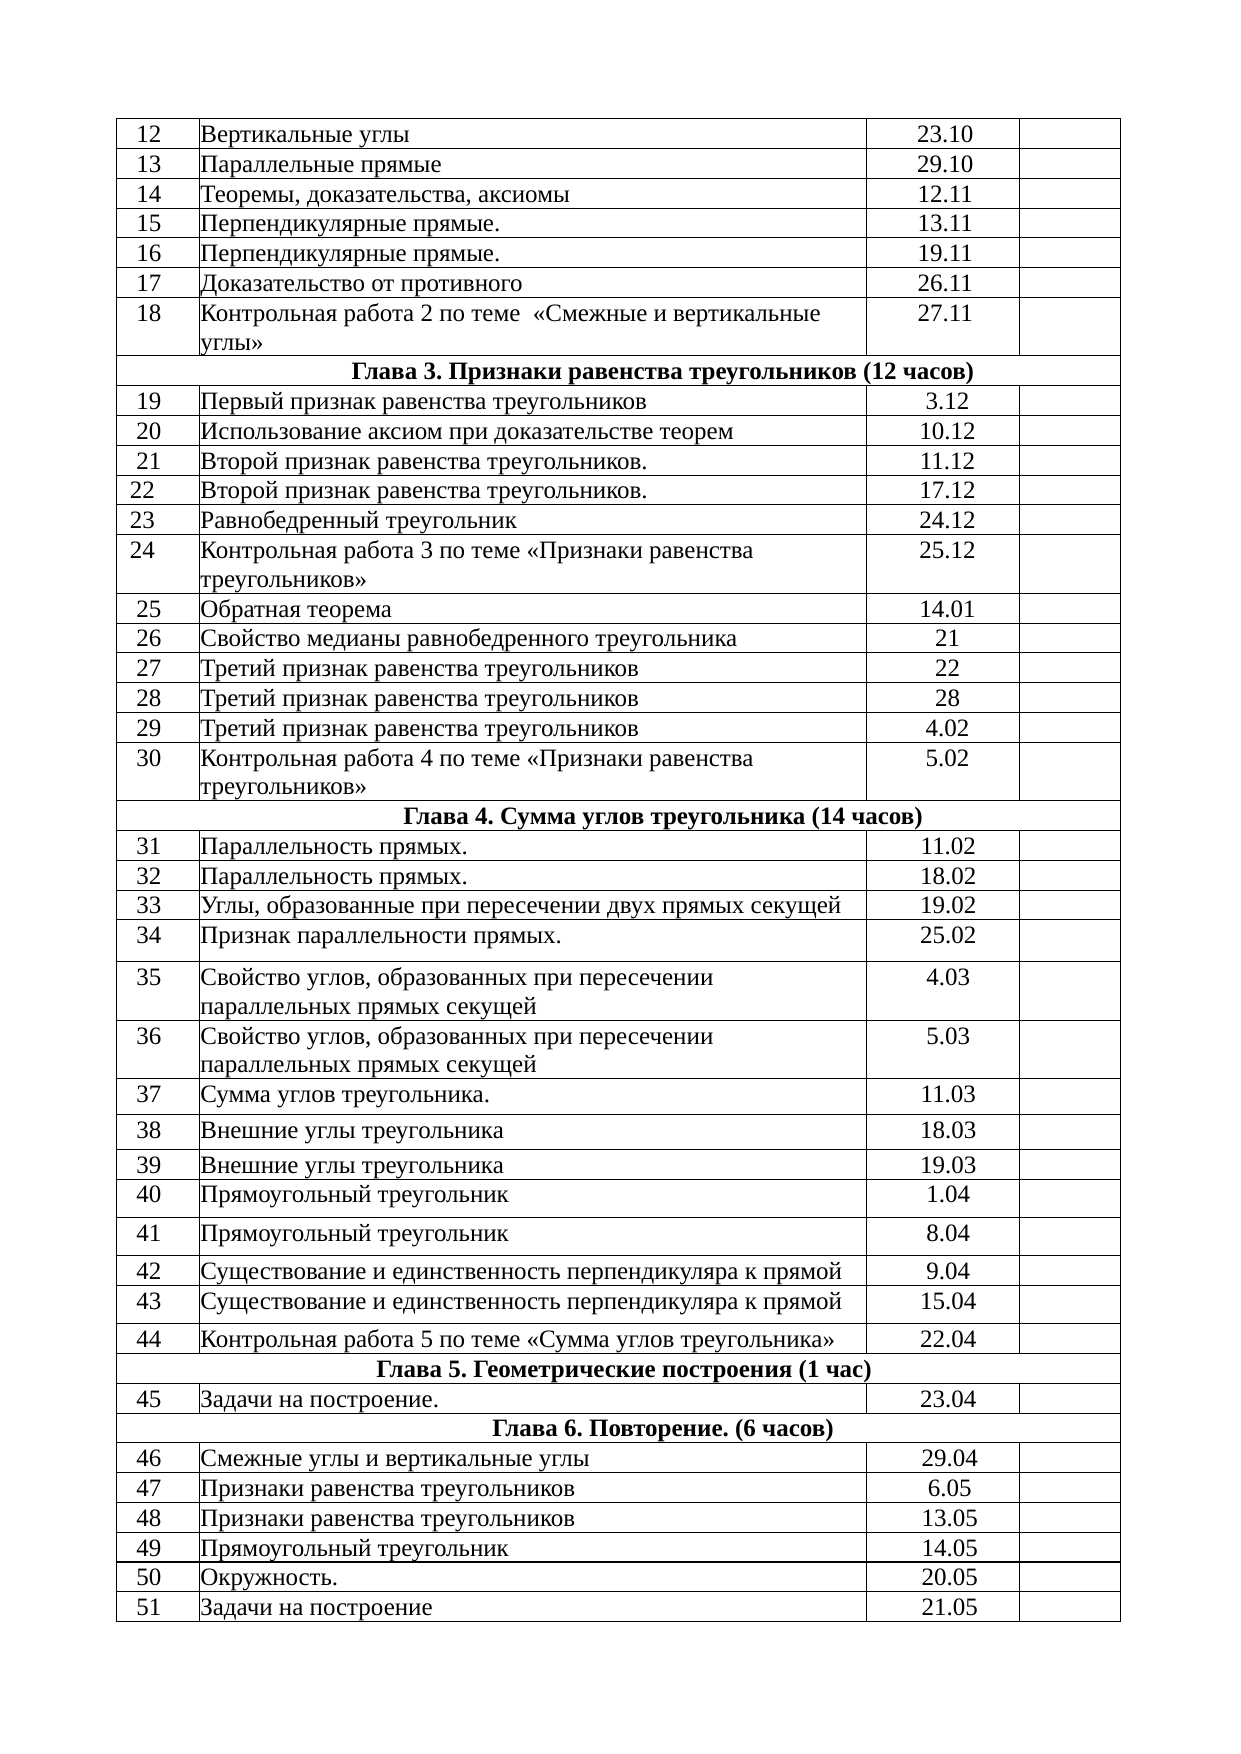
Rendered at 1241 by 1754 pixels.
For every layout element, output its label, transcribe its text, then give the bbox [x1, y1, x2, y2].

table_cell [1020, 298, 1120, 355]
table_cell 15.04 [867, 1286, 1019, 1323]
table_cell Параллельные прямые [200, 149, 866, 178]
table_cell 16 [117, 238, 199, 267]
table_cell 21 [117, 446, 199, 474]
table_cell 27 [117, 653, 199, 682]
table_cell 35 [117, 962, 199, 1020]
table_cell [1020, 238, 1120, 267]
table_cell 24 [117, 535, 199, 593]
table_cell 4.03 [867, 962, 1019, 1020]
table_cell 5.03 [867, 1021, 1019, 1078]
table_cell 9.04 [867, 1256, 1019, 1285]
table_cell 14.01 [867, 594, 1019, 622]
table_cell 41 [117, 1218, 199, 1255]
table_cell [1020, 713, 1120, 742]
table_cell [1020, 1592, 1120, 1621]
table_cell 4.02 [867, 713, 1019, 742]
table_cell 19 [117, 386, 199, 415]
table_cell [1020, 1218, 1120, 1255]
table_cell Третий признак равенства треугольников [200, 683, 866, 712]
table_cell [1020, 1563, 1120, 1591]
table_cell Теоремы, доказательства, аксиомы [200, 179, 866, 207]
table_cell Свойство медианы равнобедренного треугольника [200, 624, 866, 652]
table_cell Признаки равенства треугольников [200, 1503, 866, 1532]
table_cell [1020, 891, 1120, 919]
table_cell [1020, 1533, 1120, 1561]
table_cell 18 [117, 298, 199, 355]
table_cell [1020, 179, 1120, 207]
table_cell Глава 3. Признаки равенства треугольников (12 часов) [117, 356, 1120, 385]
table_cell 13.05 [867, 1503, 1019, 1532]
table_cell Равнобедренный треугольник [200, 505, 866, 534]
table_cell 32 [117, 861, 199, 889]
table_cell 25.12 [867, 535, 1019, 593]
table_cell 23 [117, 505, 199, 534]
table_cell 50 [117, 1563, 199, 1591]
table_cell 48 [117, 1503, 199, 1532]
table_cell [1020, 624, 1120, 652]
table_cell 29.10 [867, 149, 1019, 178]
table_cell 31 [117, 831, 199, 860]
table_cell Внешние углы треугольника [200, 1150, 866, 1178]
table_cell 17.12 [867, 476, 1019, 504]
table_cell [1020, 119, 1120, 148]
table_cell 21 [867, 624, 1019, 652]
table_cell Прямоугольный треугольник [200, 1218, 866, 1255]
table_cell 46 [117, 1443, 199, 1472]
table_cell 30 [117, 743, 199, 800]
table_cell 6.05 [867, 1473, 1019, 1502]
table_cell 19.02 [867, 891, 1019, 919]
table_cell 37 [117, 1079, 199, 1114]
table_cell 20 [117, 416, 199, 445]
table_cell 12 [117, 119, 199, 148]
table_cell 3.12 [867, 386, 1019, 415]
table_cell 14 [117, 179, 199, 207]
table_cell 1.04 [867, 1180, 1019, 1217]
table_cell [1020, 962, 1120, 1020]
table_cell [1020, 920, 1120, 961]
table_cell 42 [117, 1256, 199, 1285]
table_cell 14.05 [867, 1533, 1019, 1561]
table_cell Контрольная работа 4 по теме «Признаки равенства треугольников» [200, 743, 866, 800]
table_cell Использование аксиом при доказательстве теорем [200, 416, 866, 445]
table_cell Задачи на построение [200, 1592, 866, 1621]
table_cell Контрольная работа 2 по теме «Смежные и вертикальные углы» [200, 298, 866, 355]
table_cell Доказательство от противного [200, 268, 866, 297]
table_cell [1020, 1384, 1120, 1412]
table_cell 20.05 [867, 1563, 1019, 1591]
table_cell Прямоугольный треугольник [200, 1180, 866, 1217]
table_cell [1020, 861, 1120, 889]
table_cell 51 [117, 1592, 199, 1621]
table_cell 11.02 [867, 831, 1019, 860]
table_cell 25 [117, 594, 199, 622]
table_cell [1020, 505, 1120, 534]
table_cell 24.12 [867, 505, 1019, 534]
table_cell Свойство углов, образованных при пересечении параллельных прямых секущей [200, 1021, 866, 1078]
table_cell 5.02 [867, 743, 1019, 800]
table_cell 18.03 [867, 1115, 1019, 1149]
table_cell [1020, 209, 1120, 237]
table_cell 49 [117, 1533, 199, 1561]
table_cell 33 [117, 891, 199, 919]
table_cell [1020, 416, 1120, 445]
table_cell 21.05 [867, 1592, 1019, 1621]
table_cell Третий признак равенства треугольников [200, 653, 866, 682]
table_cell [1020, 268, 1120, 297]
table_cell Углы, образованные при пересечении двух прямых секущей [200, 891, 866, 919]
table_cell 27.11 [867, 298, 1019, 355]
table_cell 11.12 [867, 446, 1019, 474]
table_cell 13 [117, 149, 199, 178]
table_cell Смежные углы и вертикальные углы [200, 1443, 866, 1472]
table_cell 15 [117, 209, 199, 237]
table_cell [1020, 1503, 1120, 1532]
table_cell 22.04 [867, 1324, 1019, 1353]
table_cell 34 [117, 920, 199, 961]
table_cell 10.12 [867, 416, 1019, 445]
table_cell 45 [117, 1384, 199, 1412]
table_cell Обратная теорема [200, 594, 866, 622]
table_cell [1020, 743, 1120, 800]
table_cell 19.03 [867, 1150, 1019, 1178]
table_cell 40 [117, 1180, 199, 1217]
table_cell [1020, 1150, 1120, 1178]
table_cell 29.04 [867, 1443, 1019, 1472]
table_cell Существование и единственность перпендикуляра к прямой [200, 1256, 866, 1285]
table_cell Глава 6. Повторение. (6 часов) [117, 1414, 1120, 1442]
table_cell [1020, 594, 1120, 622]
table_cell Параллельность прямых. [200, 861, 866, 889]
table_cell [1020, 831, 1120, 860]
table_cell 8.04 [867, 1218, 1019, 1255]
table_cell Вертикальные углы [200, 119, 866, 148]
table_cell [1020, 1115, 1120, 1149]
table_cell 36 [117, 1021, 199, 1078]
table_cell Признак параллельности прямых. [200, 920, 866, 961]
table_cell 28 [867, 683, 1019, 712]
table_cell 13.11 [867, 209, 1019, 237]
table_cell Задачи на построение. [200, 1384, 866, 1412]
table_cell Окружность. [200, 1563, 866, 1591]
table_cell Контрольная работа 3 по теме «Признаки равенства треугольников» [200, 535, 866, 593]
table_cell Прямоугольный треугольник [200, 1533, 866, 1561]
table_cell 22 [117, 476, 199, 504]
table_cell 17 [117, 268, 199, 297]
table_cell Внешние углы треугольника [200, 1115, 866, 1149]
table_cell Признаки равенства треугольников [200, 1473, 866, 1502]
table_cell Параллельность прямых. [200, 831, 866, 860]
table_cell [1020, 1286, 1120, 1323]
table_cell [1020, 535, 1120, 593]
table_cell [1020, 476, 1120, 504]
table_cell 28 [117, 683, 199, 712]
table_cell 44 [117, 1324, 199, 1353]
table_cell 26.11 [867, 268, 1019, 297]
table_cell 18.02 [867, 861, 1019, 889]
table_cell [1020, 653, 1120, 682]
table_cell [1020, 1324, 1120, 1353]
table_cell Существование и единственность перпендикуляра к прямой [200, 1286, 866, 1323]
table_cell Сумма углов треугольника. [200, 1079, 866, 1114]
table_cell Свойство углов, образованных при пересечении параллельных прямых секущей [200, 962, 866, 1020]
table_cell Перпендикулярные прямые. [200, 238, 866, 267]
table_cell Второй признак равенства треугольников. [200, 446, 866, 474]
table_cell 39 [117, 1150, 199, 1178]
table_cell 23.04 [867, 1384, 1019, 1412]
table_cell Контрольная работа 5 по теме «Сумма углов треугольника» [200, 1324, 866, 1353]
table_cell [1020, 1180, 1120, 1217]
table_cell Третий признак равенства треугольников [200, 713, 866, 742]
table_cell 22 [867, 653, 1019, 682]
table_cell Первый признак равенства треугольников [200, 386, 866, 415]
table_cell [1020, 1021, 1120, 1078]
table_cell Перпендикулярные прямые. [200, 209, 866, 237]
table_cell 43 [117, 1286, 199, 1323]
table_cell 11.03 [867, 1079, 1019, 1114]
table_cell [1020, 1443, 1120, 1472]
table_cell 25.02 [867, 920, 1019, 961]
table_cell [1020, 1473, 1120, 1502]
table_cell [1020, 1256, 1120, 1285]
table_cell [1020, 149, 1120, 178]
table_cell 47 [117, 1473, 199, 1502]
table_cell 29 [117, 713, 199, 742]
table_cell [1020, 683, 1120, 712]
table_cell 23.10 [867, 119, 1019, 148]
table_cell [1020, 446, 1120, 474]
table_cell Глава 4. Сумма углов треугольника (14 часов) [117, 801, 1120, 830]
table_cell Глава 5. Геометрические построения (1 час) [117, 1354, 1120, 1383]
table_cell [1020, 386, 1120, 415]
table_cell 38 [117, 1115, 199, 1149]
table_cell Второй признак равенства треугольников. [200, 476, 866, 504]
table_cell [1020, 1079, 1120, 1114]
table_cell 26 [117, 624, 199, 652]
table_cell 12.11 [867, 179, 1019, 207]
table_cell 19.11 [867, 238, 1019, 267]
